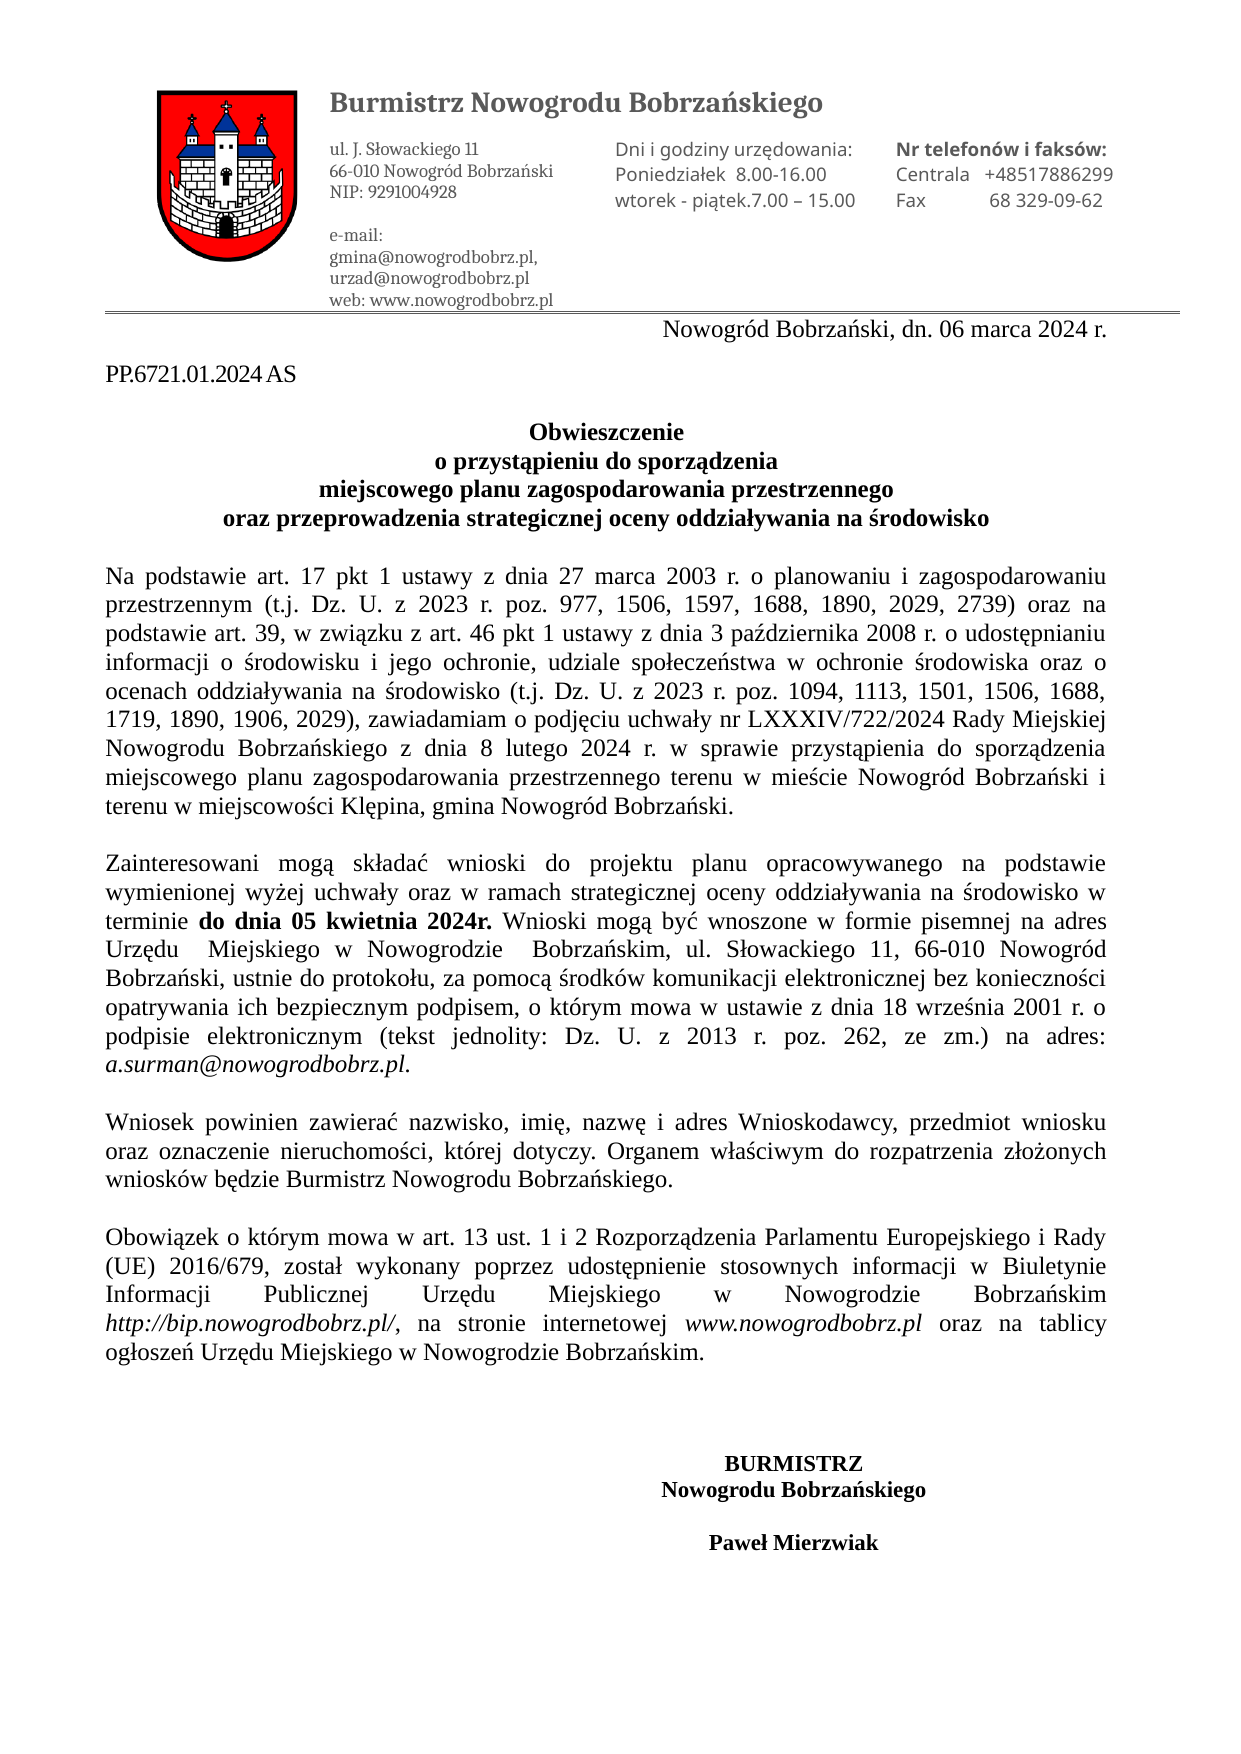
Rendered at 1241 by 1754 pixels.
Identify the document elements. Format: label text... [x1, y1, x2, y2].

table_header Burmistrz Nowogrodu Bobrzańskiego [318, 74, 1002, 133]
text o przystąpieniu do sporządzenia [105, 446, 1107, 474]
text Zainteresowani mogą składać wnioski do projektu planu opracowywanego na podstawie wymienionej wyżej uchwały oraz w ramach strategicznej oceny oddziaływania na środowisko w terminie do dnia 05 kwietnia 2024r. Wnioski mogą być wnoszone w formie pisemnej na adres Urzędu Miejskiego w Nowogrodzie Bobrzańskim, ul. Słowackiego 11, 66-010 Nowogród Bobrzański, ustnie do protokołu, za pomocą środków komunikacji elektronicznej bez konieczności opatrywania ich bezpiecznym podpisem, o którym mowa w ustawie z dnia 18 września 2001 r. o podpisie elektronicznym (tekst jednolity: Dz. U. z 2013 r. poz. 262, ze zm.) na adres: a.surman@nowogrodbobrz.pl. [105, 848, 1107, 1078]
table_cell Dni i godziny urzędowania: Poniedziałek 8.00-16.00 wtorek - piątek.7.00 – 15.00 [604, 133, 884, 311]
table_header [1003, 74, 1180, 133]
text Nowogrodu Bobrzańskiego [480, 1476, 1107, 1502]
text miejscowego planu zagospodarowania przestrzennego [105, 474, 1107, 503]
table_header [105, 74, 318, 311]
text Na podstawie art. 17 pkt 1 ustawy z dnia 27 marca 2003 r. o planowaniu i zagospodarowaniu przestrzennym (t.j. Dz. U. z 2023 r. poz. 977, 1506, 1597, 1688, 1890, 2029, 2739) oraz na podstawie art. 39, w związku z art. 46 pkt 1 ustawy z dnia 3 października 2008 r. o udostępnianiu informacji o środowisku i jego ochronie, udziale społeczeństwa w ochronie środowiska oraz o ocenach oddziaływania na środowisko (t.j. Dz. U. z 2023 r. poz. 1094, 1113, 1501, 1506, 1688, 1719, 1890, 1906, 2029), zawiadamiam o podjęciu uchwały nr LXXXIV/722/2024 Rady Miejskiej Nowogrodu Bobrzańskiego z dnia 8 lutego 2024 r. w sprawie przystąpienia do sporządzenia miejscowego planu zagospodarowania przestrzennego terenu w mieście Nowogród Bobrzański i terenu w miejscowości Klępina, gmina Nowogród Bobrzański. [105, 561, 1107, 819]
text Obowiązek o którym mowa w art. 13 ust. 1 i 2 Rozporządzenia Parlamentu Europejskiego i Rady (UE) 2016/679, został wykonany poprzez udostępnienie stosownych informacji w Biuletynie Informacji Publicznej Urzędu Miejskiego w Nowogrodzie Bobrzańskim http://bip.nowogrodbobrz.pl/, na stronie internetowej www.nowogrodbobrz.pl oraz na tablicy ogłoszeń Urzędu Miejskiego w Nowogrodzie Bobrzańskim. [105, 1222, 1107, 1366]
table_cell ul. J. Słowackiego 11 66-010 Nowogród Bobrzański NIP: 9291004928 e-mail: gmina@nowogrodbobrz.pl, urzad@nowogrodbobrz.pl web: www.nowogrodbobrz.pl [318, 133, 604, 311]
text Nowogród Bobrzański, dn. 06 marca 2024 r. [105, 314, 1107, 343]
text BURMISTRZ [480, 1450, 1107, 1476]
text oraz przeprowadzenia strategicznej oceny oddziaływania na środowisko [105, 503, 1107, 532]
text Obwieszczenie [105, 417, 1107, 446]
table_cell Nr telefonów i faksów: Centrala +48517886299 Fax 68 329-09-62 [884, 133, 1180, 311]
text Paweł Mierzwiak [480, 1529, 1107, 1555]
text PP.6721.01.2024 AS [105, 359, 1107, 388]
text Wniosek powinien zawierać nazwisko, imię, nazwę i adres Wnioskodawcy, przedmiot wniosku oraz oznaczenie nieruchomości, której dotyczy. Organem właściwym do rozpatrzenia złożonych wniosków będzie Burmistrz Nowogrodu Bobrzańskiego. [105, 1107, 1107, 1193]
